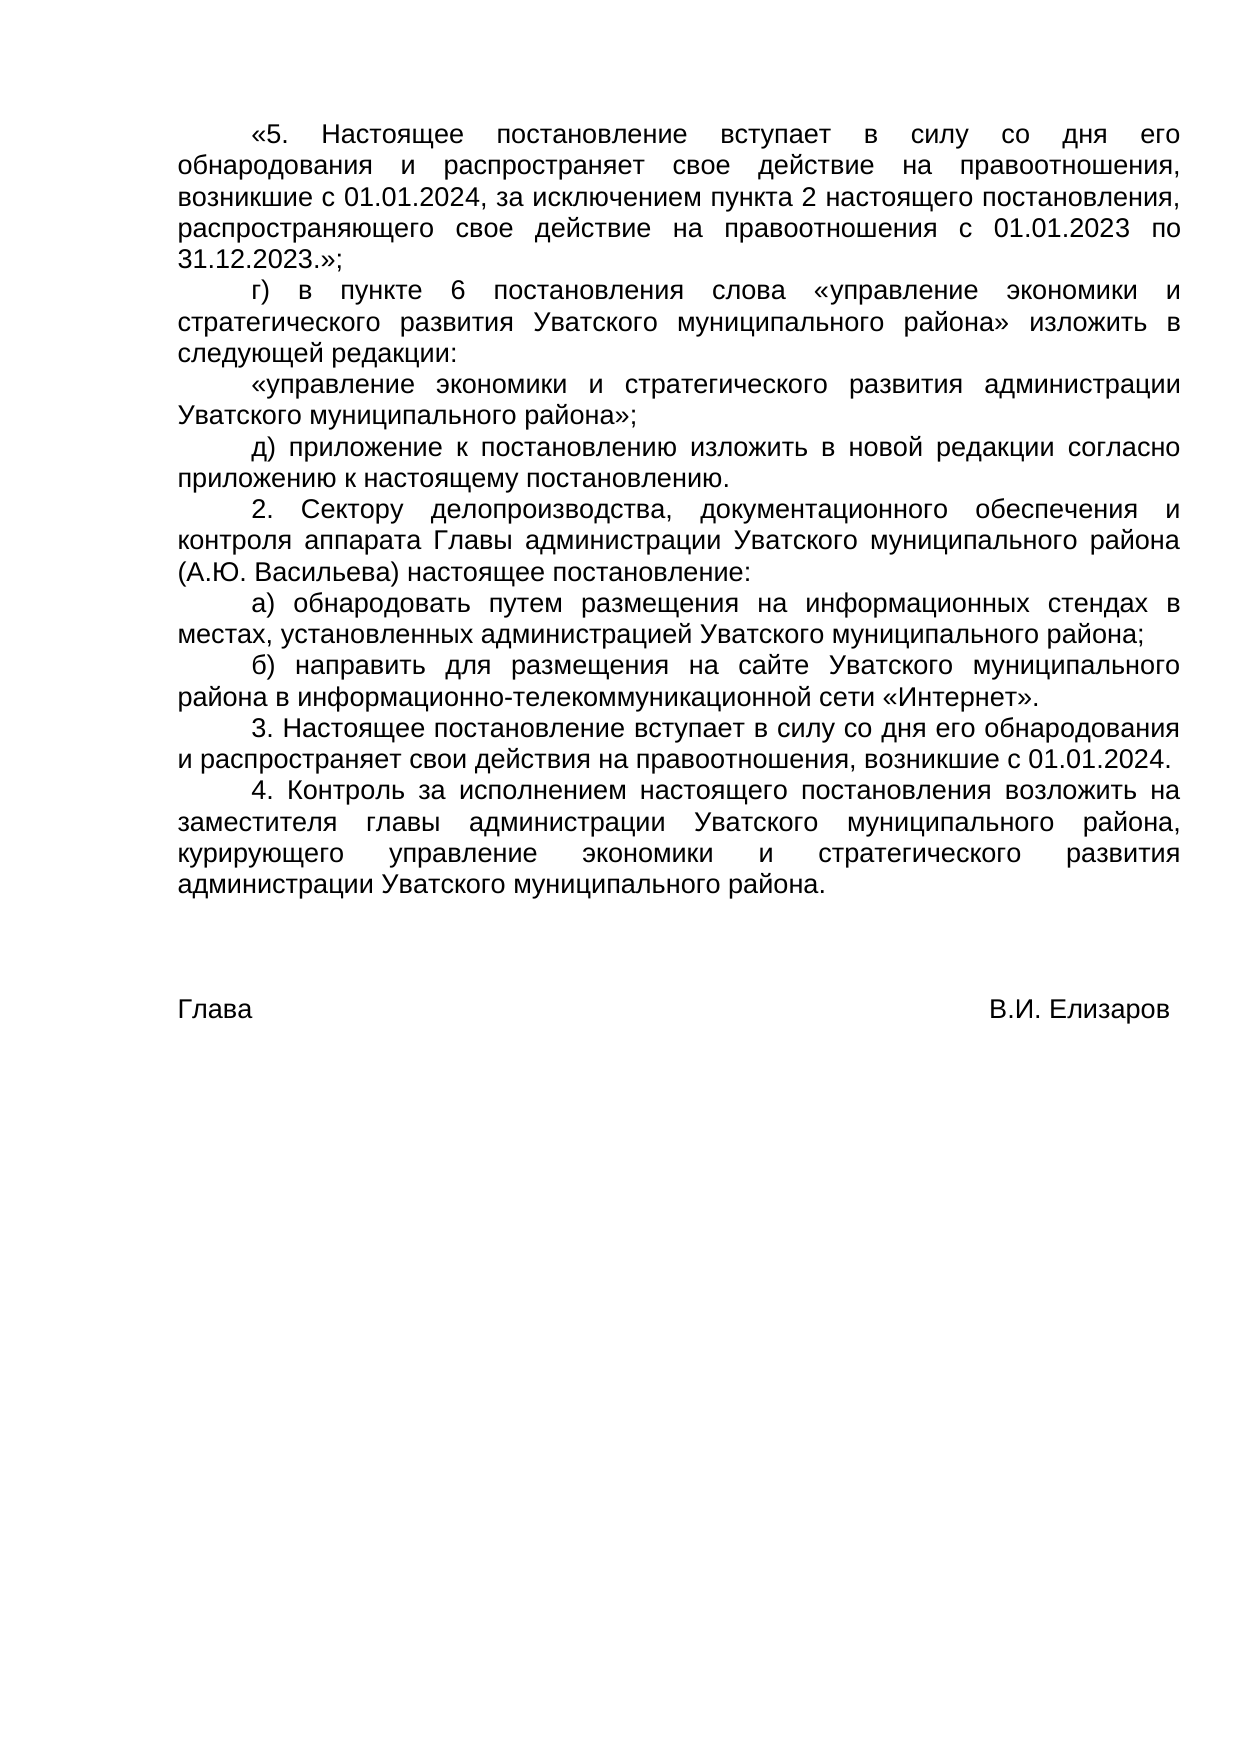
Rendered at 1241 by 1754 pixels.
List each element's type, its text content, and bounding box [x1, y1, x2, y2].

text 3. Настоящее постановление вступает в силу со дня его обнародования и распространяет свои действия на правоотношения, возникшие с 01.01.2024. [177, 712, 1181, 774]
text д) приложение к постановлению изложить в новой редакции согласно приложению к настоящему постановлению. [177, 431, 1181, 493]
text а) обнародовать путем размещения на информационных стендах в местах, установленных администрацией Уватского муниципального района; [177, 587, 1181, 649]
text «5. Настоящее постановление вступает в силу со дня его обнародования и распространяет свое действие на правоотношения, возникшие с 01.01.2024, за исключением пункта 2 настоящего постановления, распространяющего свое действие на правоотношения с 01.01.2023 по 31.12.2023.»; [177, 118, 1181, 274]
text б) направить для размещения на сайте Уватского муниципального района в информационно-телекоммуникационной сети «Интернет». [177, 649, 1181, 712]
text Глава В.И. Елизаров [177, 993, 1181, 1024]
text 4. Контроль за исполнением настоящего постановления возложить на заместителя главы администрации Уватского муниципального района, курирующего управление экономики и стратегического развития администрации Уватского муниципального района. [177, 774, 1181, 899]
text 2. Сектору делопроизводства, документационного обеспечения и контроля аппарата Главы администрации Уватского муниципального района (А.Ю. Васильева) настоящее постановление: [177, 493, 1181, 587]
text г) в пункте 6 постановления слова «управление экономики и стратегического развития Уватского муниципального района» изложить в следующей редакции: [177, 274, 1181, 368]
text «управление экономики и стратегического развития администрации Уватского муниципального района»; [177, 368, 1181, 431]
